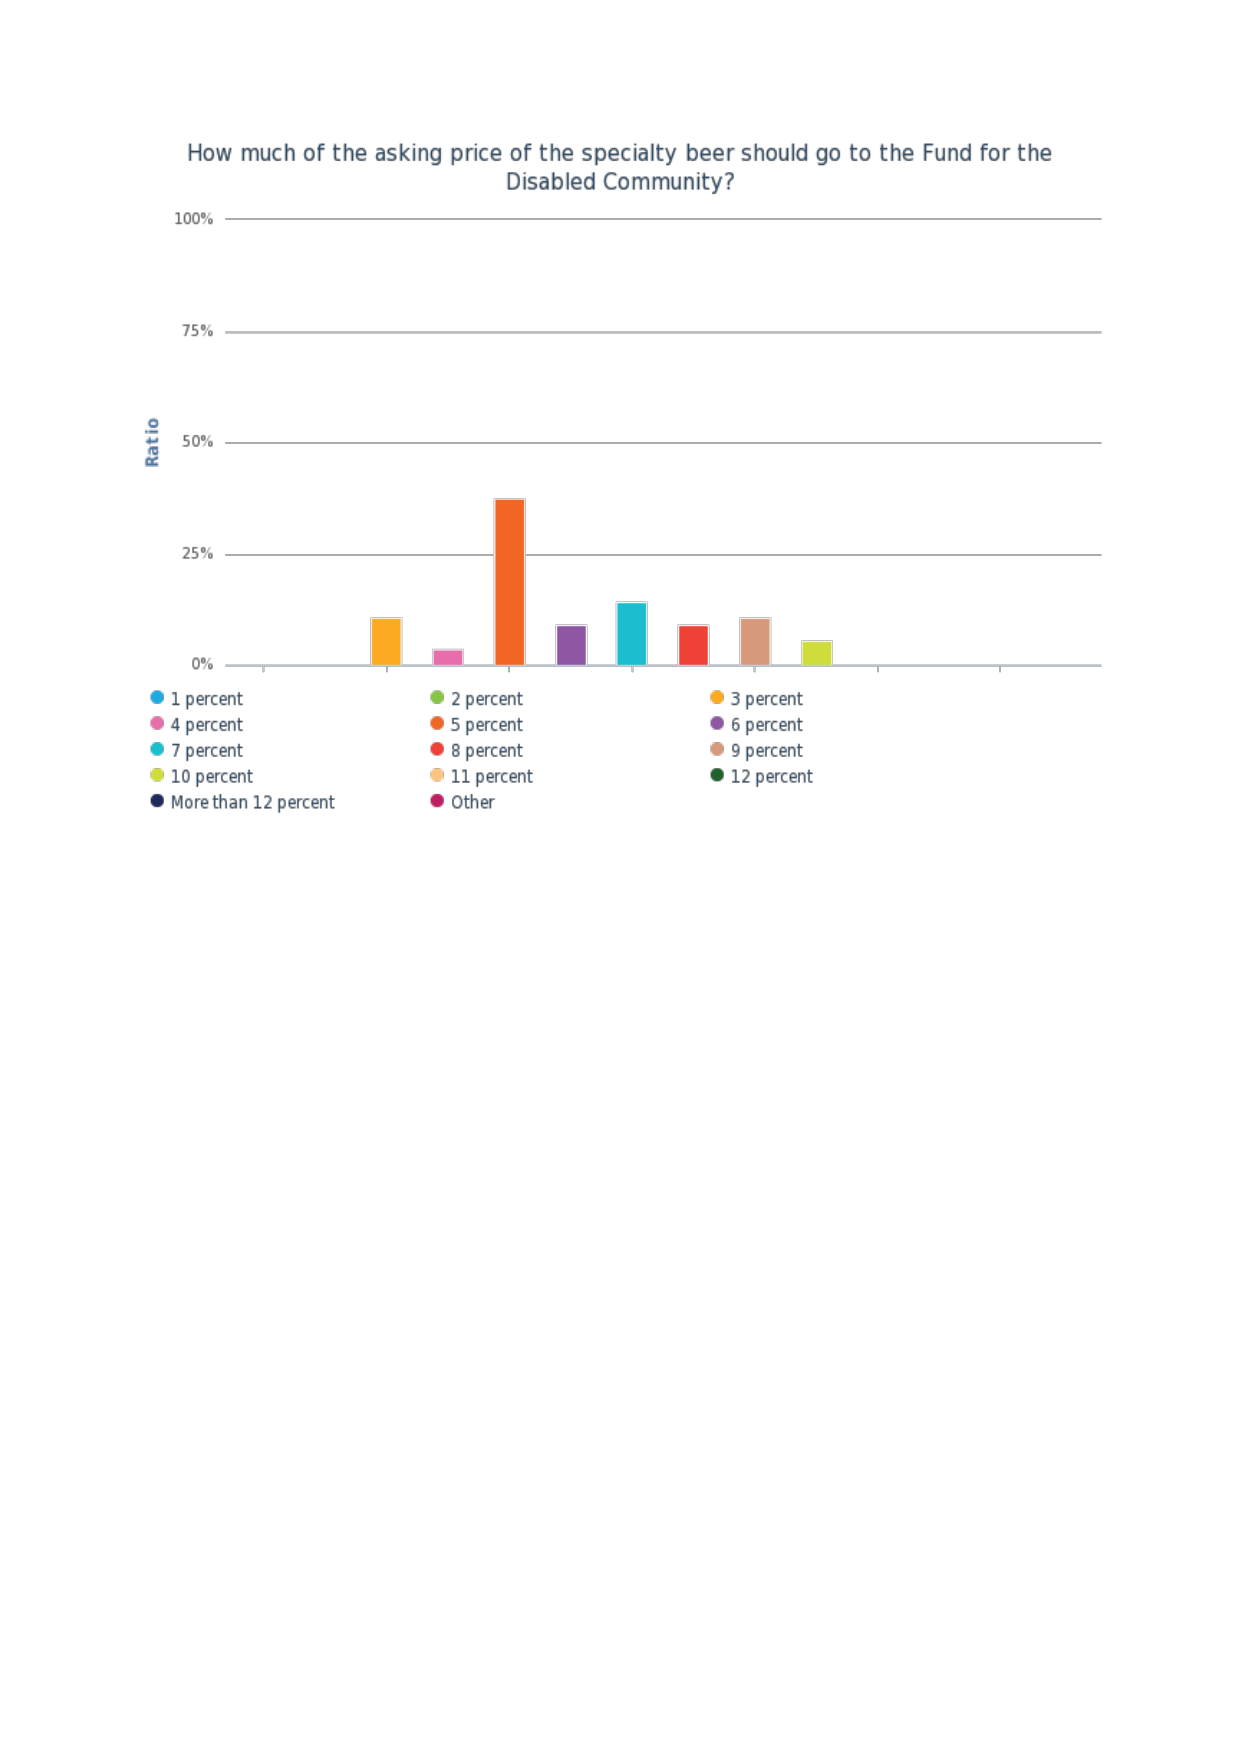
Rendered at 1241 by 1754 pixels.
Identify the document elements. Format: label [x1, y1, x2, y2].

picture [118, 118, 1123, 846]
